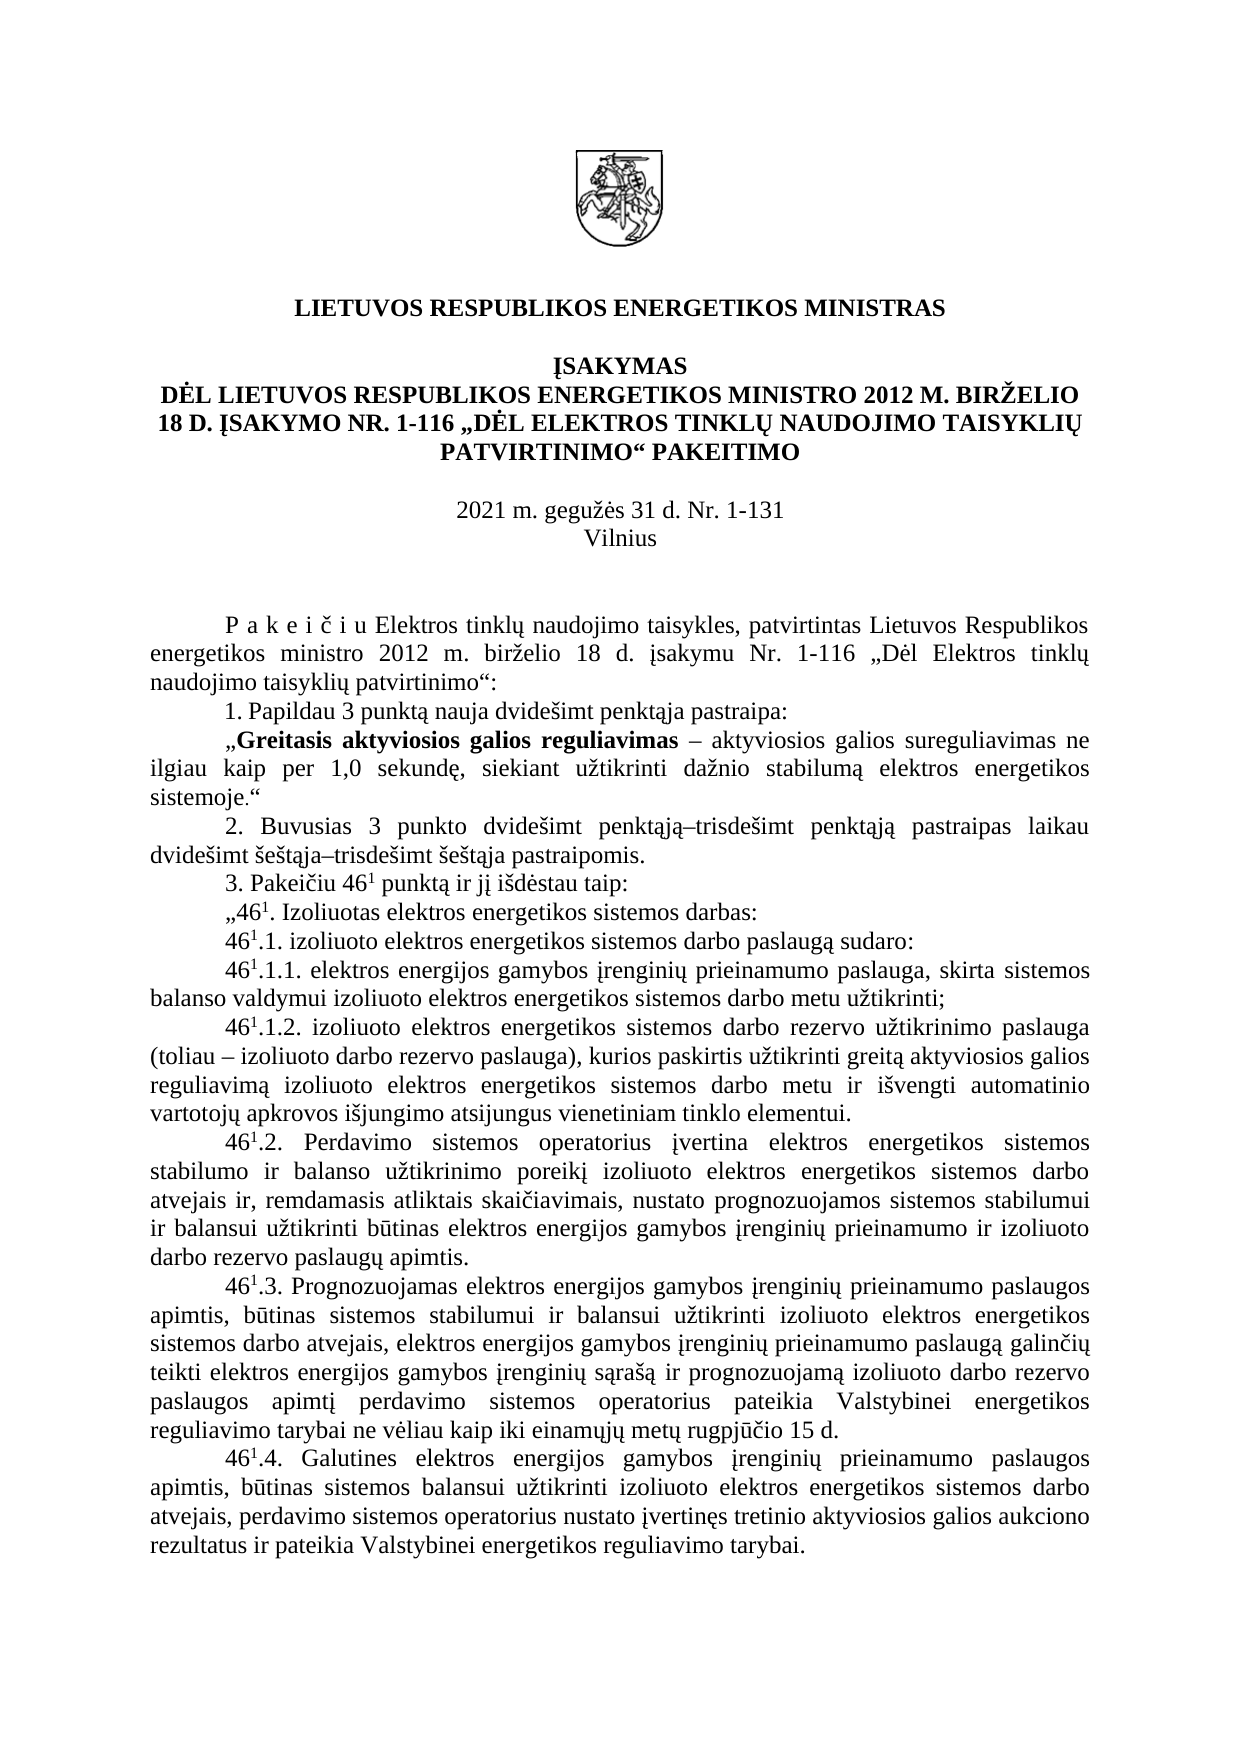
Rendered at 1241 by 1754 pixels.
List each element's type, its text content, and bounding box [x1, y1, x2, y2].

text 461.1.1. elektros energijos gamybos įrenginių prieinamumo paslauga, skirta sistemos balanso valdymui izoliuoto elektros energetikos sistemos darbo metu užtikrinti; [150, 955, 1090, 1012]
text 461.1. izoliuoto elektros energetikos sistemos darbo paslaugą sudaro: [150, 926, 1090, 955]
text „Greitasis aktyviosios galios reguliavimas – aktyviosios galios sureguliavimas ne ilgiau kaip per 1,0 sekundę, siekiant užtikrinti dažnio stabilumą elektros energetikos sistemoje.“ [150, 725, 1090, 811]
text DĖL LIETUVOS RESPUBLIKOS ENERGETIKOS MINISTRO 2012 M. birželio 18 D. įsakymo NR. 1-116 „DĖL elektros tinklų naudojimo taisyklių patvirtinimo“ pakeitimo [150, 380, 1090, 466]
text „461. Izoliuotas elektros energetikos sistemos darbas: [150, 897, 1090, 926]
text 461.1.2. izoliuoto elektros energetikos sistemos darbo rezervo užtikrinimo paslauga (toliau – izoliuoto darbo rezervo paslauga), kurios paskirtis užtikrinti greitą aktyviosios galios reguliavimą izoliuoto elektros energetikos sistemos darbo metu ir išvengti automatinio vartotojų apkrovos išjungimo atsijungus vienetiniam tinklo elementui. [150, 1012, 1090, 1127]
text Vilnius [150, 523, 1090, 552]
text 461.2. Perdavimo sistemos operatorius įvertina elektros energetikos sistemos stabilumo ir balanso užtikrinimo poreikį izoliuoto elektros energetikos sistemos darbo atvejais ir, remdamasis atliktais skaičiavimais, nustato prognozuojamos sistemos stabilumui ir balansui užtikrinti būtinas elektros energijos gamybos įrenginių prieinamumo ir izoliuoto darbo rezervo paslaugų apimtis. [150, 1127, 1090, 1271]
text 1. Papildau 3 punktą nauja dvidešimt penktąja pastraipa: [187, 696, 1090, 725]
text 3. Pakeičiu 461 punktą ir jį išdėstau taip: [150, 868, 1090, 897]
text 461.4. Galutines elektros energijos gamybos įrenginių prieinamumo paslaugos apimtis, būtinas sistemos balansui užtikrinti izoliuoto elektros energetikos sistemos darbo atvejais, perdavimo sistemos operatorius nustato įvertinęs tretinio aktyviosios galios aukciono rezultatus ir pateikia Valstybinei energetikos reguliavimo tarybai. [150, 1443, 1090, 1558]
text įsakymas [150, 351, 1090, 380]
text P a k e i č i u Elektros tinklų naudojimo taisykles, patvirtintas Lietuvos Respublikos energetikos ministro 2012 m. birželio 18 d. įsakymu Nr. 1-116 „Dėl Elektros tinklų naudojimo taisyklių patvirtinimo“: [150, 610, 1090, 696]
text 2021 m. gegužės 31 d. Nr. 1-131 [150, 495, 1090, 523]
text 2. Buvusias 3 punkto dvidešimt penktąją–trisdešimt penktąją pastraipas laikau dvidešimt šeštąja–trisdešimt šeštąja pastraipomis. [150, 811, 1090, 868]
text 461.3. Prognozuojamas elektros energijos gamybos įrenginių prieinamumo paslaugos apimtis, būtinas sistemos stabilumui ir balansui užtikrinti izoliuoto elektros energetikos sistemos darbo atvejais, elektros energijos gamybos įrenginių prieinamumo paslaugą galinčių teikti elektros energijos gamybos įrenginių sąrašą ir prognozuojamą izoliuoto darbo rezervo paslaugos apimtį perdavimo sistemos operatorius pateikia Valstybinei energetikos reguliavimo tarybai ne vėliau kaip iki einamųjų metų rugpjūčio 15 d. [150, 1271, 1090, 1443]
text LIETUVOS RESPUBLIKOS ENERGETIKOS MINISTRAS [150, 293, 1090, 322]
